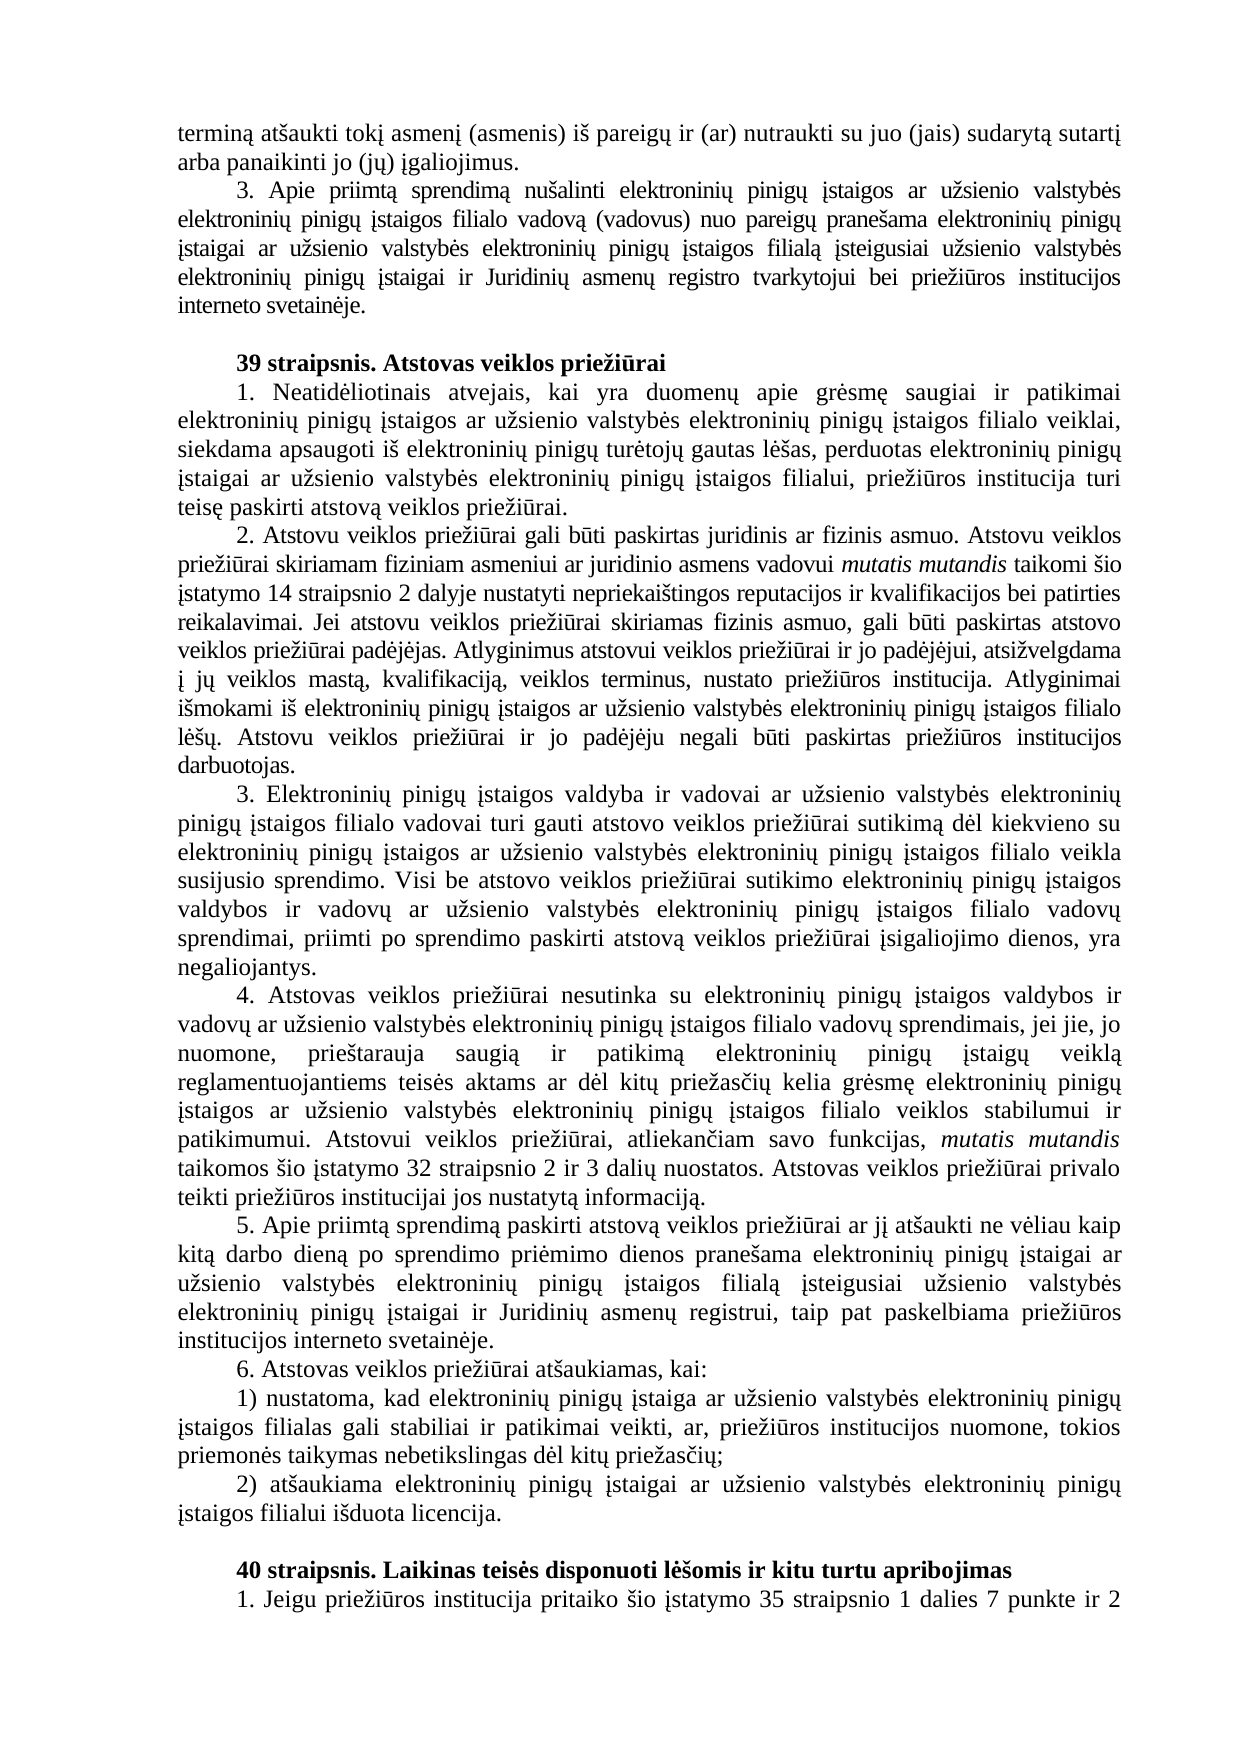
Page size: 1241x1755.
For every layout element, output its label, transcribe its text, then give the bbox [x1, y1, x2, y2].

text 3. Apie priimtą sprendimą nušalinti elektroninių pinigų įstaigos ar užsienio valstybės elektroninių pinigų įstaigos filialo vadovą (vadovus) nuo pareigų pranešama elektroninių pinigų įstaigai ar užsienio valstybės elektroninių pinigų įstaigos filialą įsteigusiai užsienio valstybės elektroninių pinigų įstaigai ir Juridinių asmenų registro tvarkytojui bei priežiūros institucijos interneto svetainėje. [177, 176, 1122, 319]
text 6. Atstovas veiklos priežiūrai atšaukiamas, kai: [177, 1354, 1122, 1383]
text 5. Apie priimtą sprendimą paskirti atstovą veiklos priežiūrai ar jį atšaukti ne vėliau kaip kitą darbo dieną po sprendimo priėmimo dienos pranešama elektroninių pinigų įstaigai ar užsienio valstybės elektroninių pinigų įstaigos filialą įsteigusiai užsienio valstybės elektroninių pinigų įstaigai ir Juridinių asmenų registrui, taip pat paskelbiama priežiūros institucijos interneto svetainėje. [177, 1211, 1122, 1354]
text 1. Neatidėliotinais atvejais, kai yra duomenų apie grėsmę saugiai ir patikimai elektroninių pinigų įstaigos ar užsienio valstybės elektroninių pinigų įstaigos filialo veiklai, siekdama apsaugoti iš elektroninių pinigų turėtojų gautas lėšas, perduotas elektroninių pinigų įstaigai ar užsienio valstybės elektroninių pinigų įstaigos filialui, priežiūros institucija turi teisę paskirti atstovą veiklos priežiūrai. [177, 377, 1122, 521]
text 39 straipsnis. Atstovas veiklos priežiūrai [236, 348, 1122, 377]
text 1) nustatoma, kad elektroninių pinigų įstaiga ar užsienio valstybės elektroninių pinigų įstaigos filialas gali stabiliai ir patikimai veikti, ar, priežiūros institucijos nuomone, tokios priemonės taikymas nebetikslingas dėl kitų priežasčių; [177, 1383, 1122, 1469]
text 2) atšaukiama elektroninių pinigų įstaigai ar užsienio valstybės elektroninių pinigų įstaigos filialui išduota licencija. [177, 1469, 1122, 1527]
text 1. Jeigu priežiūros institucija pritaiko šio įstatymo 35 straipsnio 1 dalies 7 punkte ir 2 [177, 1584, 1122, 1613]
text terminą atšaukti tokį asmenį (asmenis) iš pareigų ir (ar) nutraukti su juo (jais) sudarytą sutartį arba panaikinti jo (jų) įgaliojimus. [177, 118, 1122, 176]
text 4. Atstovas veiklos priežiūrai nesutinka su elektroninių pinigų įstaigos valdybos ir vadovų ar užsienio valstybės elektroninių pinigų įstaigos filialo vadovų sprendimais, jei jie, jo nuomone, prieštarauja saugią ir patikimą elektroninių pinigų įstaigų veiklą reglamentuojantiems teisės aktams ar dėl kitų priežasčių kelia grėsmę elektroninių pinigų įstaigos ar užsienio valstybės elektroninių pinigų įstaigos filialo veiklos stabilumui ir patikimumui. Atstovui veiklos priežiūrai, atliekančiam savo funkcijas, mutatis mutandis taikomos šio įstatymo 32 straipsnio 2 ir 3 dalių nuostatos. Atstovas veiklos priežiūrai privalo teikti priežiūros institucijai jos nustatytą informaciją. [177, 981, 1122, 1211]
text 40 straipsnis. Laikinas teisės disponuoti lėšomis ir kitu turtu apribojimas [236, 1556, 1122, 1584]
text 3. Elektroninių pinigų įstaigos valdyba ir vadovai ar užsienio valstybės elektroninių pinigų įstaigos filialo vadovai turi gauti atstovo veiklos priežiūrai sutikimą dėl kiekvieno su elektroninių pinigų įstaigos ar užsienio valstybės elektroninių pinigų įstaigos filialo veikla susijusio sprendimo. Visi be atstovo veiklos priežiūrai sutikimo elektroninių pinigų įstaigos valdybos ir vadovų ar užsienio valstybės elektroninių pinigų įstaigos filialo vadovų sprendimai, priimti po sprendimo paskirti atstovą veiklos priežiūrai įsigaliojimo dienos, yra negaliojantys. [177, 779, 1122, 981]
text 2. Atstovu veiklos priežiūrai gali būti paskirtas juridinis ar fizinis asmuo. Atstovu veiklos priežiūrai skiriamam fiziniam asmeniui ar juridinio asmens vadovui mutatis mutandis taikomi šio įstatymo 14 straipsnio 2 dalyje nustatyti nepriekaištingos reputacijos ir kvalifikacijos bei patirties reikalavimai. Jei atstovu veiklos priežiūrai skiriamas fizinis asmuo, gali būti paskirtas atstovo veiklos priežiūrai padėjėjas. Atlyginimus atstovui veiklos priežiūrai ir jo padėjėjui, atsižvelgdama į jų veiklos mastą, kvalifikaciją, veiklos terminus, nustato priežiūros institucija. Atlyginimai išmokami iš elektroninių pinigų įstaigos ar užsienio valstybės elektroninių pinigų įstaigos filialo lėšų. Atstovu veiklos priežiūrai ir jo padėjėju negali būti paskirtas priežiūros institucijos darbuotojas. [177, 521, 1122, 779]
